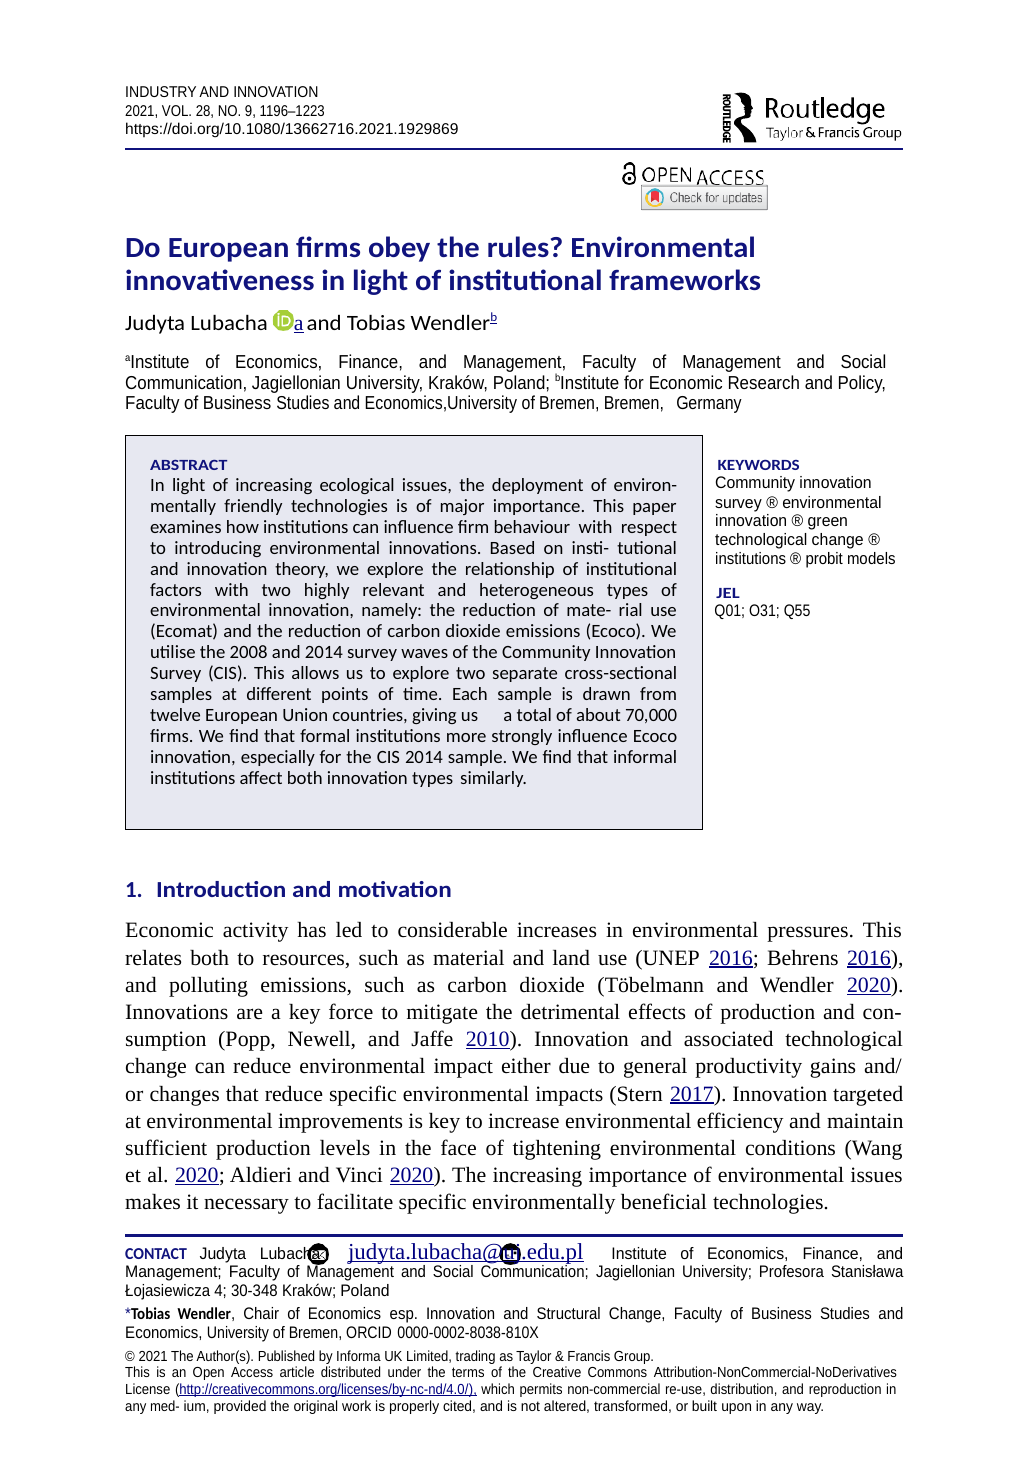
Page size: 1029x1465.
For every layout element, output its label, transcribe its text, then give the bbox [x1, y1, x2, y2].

text [112, 456, 125, 474]
text https://doi.org/10.1080/13662716.2021.1929869 [125, 121, 916, 138]
picture [642, 186, 766, 209]
text [112, 583, 125, 602]
picture [696, 170, 764, 185]
picture [272, 310, 294, 331]
text Community innovation survey ® environmental innovation ® green technological change ® institutions ® probit models [715, 474, 897, 568]
text In light of increasing ecological issues, the deployment of environ- mentally friendly technologies is of major importance. This paper examines how institutions can influence firm behaviour with respect to introducing environmental innovations. Based on insti- tutional and innovation theory, we explore the relationship of institutional factors with two highly relevant and heterogeneous types of environmental innovation, namely: the reduction of mate- rial use (Ecomat) and the reduction of carbon dioxide emissions (Ecoco). We utilise the 2008 and 2014 survey waves of the Community Innovation Survey (CIS). This allows us to explore two separate cross-sectional samples at different points of time. Each sample is drawn from twelve European Union countries, giving us a total of about 70,000 firms. We find that formal institutions more strongly influence Ecoco innovation, especially for the CIS 2014 sample. We find that informal institutions affect both innovation types similarly. [150, 475, 678, 789]
picture [642, 167, 691, 182]
text Do European firms obey the rules? Environmental innovativeness in light of institutional frameworks [125, 231, 916, 297]
text INDUSTRY AND INNOVATION 2021, VOL. 28, NO. 9, 1196–1223 [125, 83, 353, 120]
picture [622, 162, 636, 185]
picture [766, 98, 820, 118]
text JEL [703, 583, 739, 602]
text Judyta Lubacha a and Tobias Wendlerb [125, 309, 916, 336]
text ABSTRACT [150, 456, 702, 474]
text This is an Open Access article distributed under the terms of the Creative Commons Attribution-NonCommercial-NoDerivatives License (http://creativecommons.org/licenses/by-nc-nd/4.0/), which permits non-commercial re-use, distribution, and reproduction in any med- ium, provided the original work is properly cited, and is not altered, transformed, or built upon in any way. [125, 1364, 897, 1414]
text © 2021 The Author(s). Published by Informa UK Limited, trading as Taylor & Francis Group. [125, 1347, 916, 1364]
text aInstitute of Economics, Finance, and Management, Faculty of Management and Social Communication, Jagiellonian University, Kraków, Poland; bInstitute for Economic Research and Policy, Faculty of Business Studies and Economics,University of Bremen, Bremen, Germany [125, 352, 886, 414]
text Economic activity has led to considerable increases in environmental pressures. This relates both to resources, such as material and land use (UNEP 2016; Behrens 2016), and polluting emissions, such as carbon dioxide (Töbelmann and Wendler 2020). Innovations are a key force to mitigate the detrimental effects of production and con- sumption (Popp, Newell, and Jaffe 2010). Innovation and associated technological change can reduce environmental impact either due to general productivity gains and/ or changes that reduce specific environmental impacts (Stern 2017). Innovation targeted at environmental improvements is key to increase environmental efficiency and maintain sufficient production levels in the face of tightening environmental conditions (Wang et al. 2020; Aldieri and Vinci 2020). The increasing importance of environmental issues makes it necessary to facilitate specific environmentally beneficial technologies. [125, 917, 903, 1214]
text Q01; O31; Q55 [703, 602, 810, 621]
subtitle Introduction and motivation [125, 875, 916, 903]
text *Tobias Wendler, Chair of Economics esp. Innovation and Structural Change, Faculty of Business Studies and Economics, University of Bremen, ORCID 0000-0002-8038-810X [125, 1304, 903, 1342]
text KEYWORDS [703, 456, 799, 474]
text CONTACT Judyta Lubacha judyta.lubacha@uj.edu.pl Institute of Economics, Finance, and Management; Faculty of Management and Social Communication; Jagiellonian University; Profesora Stanisława Łojasiewicza 4; 30-348 Kraków; Poland [125, 1244, 903, 1300]
